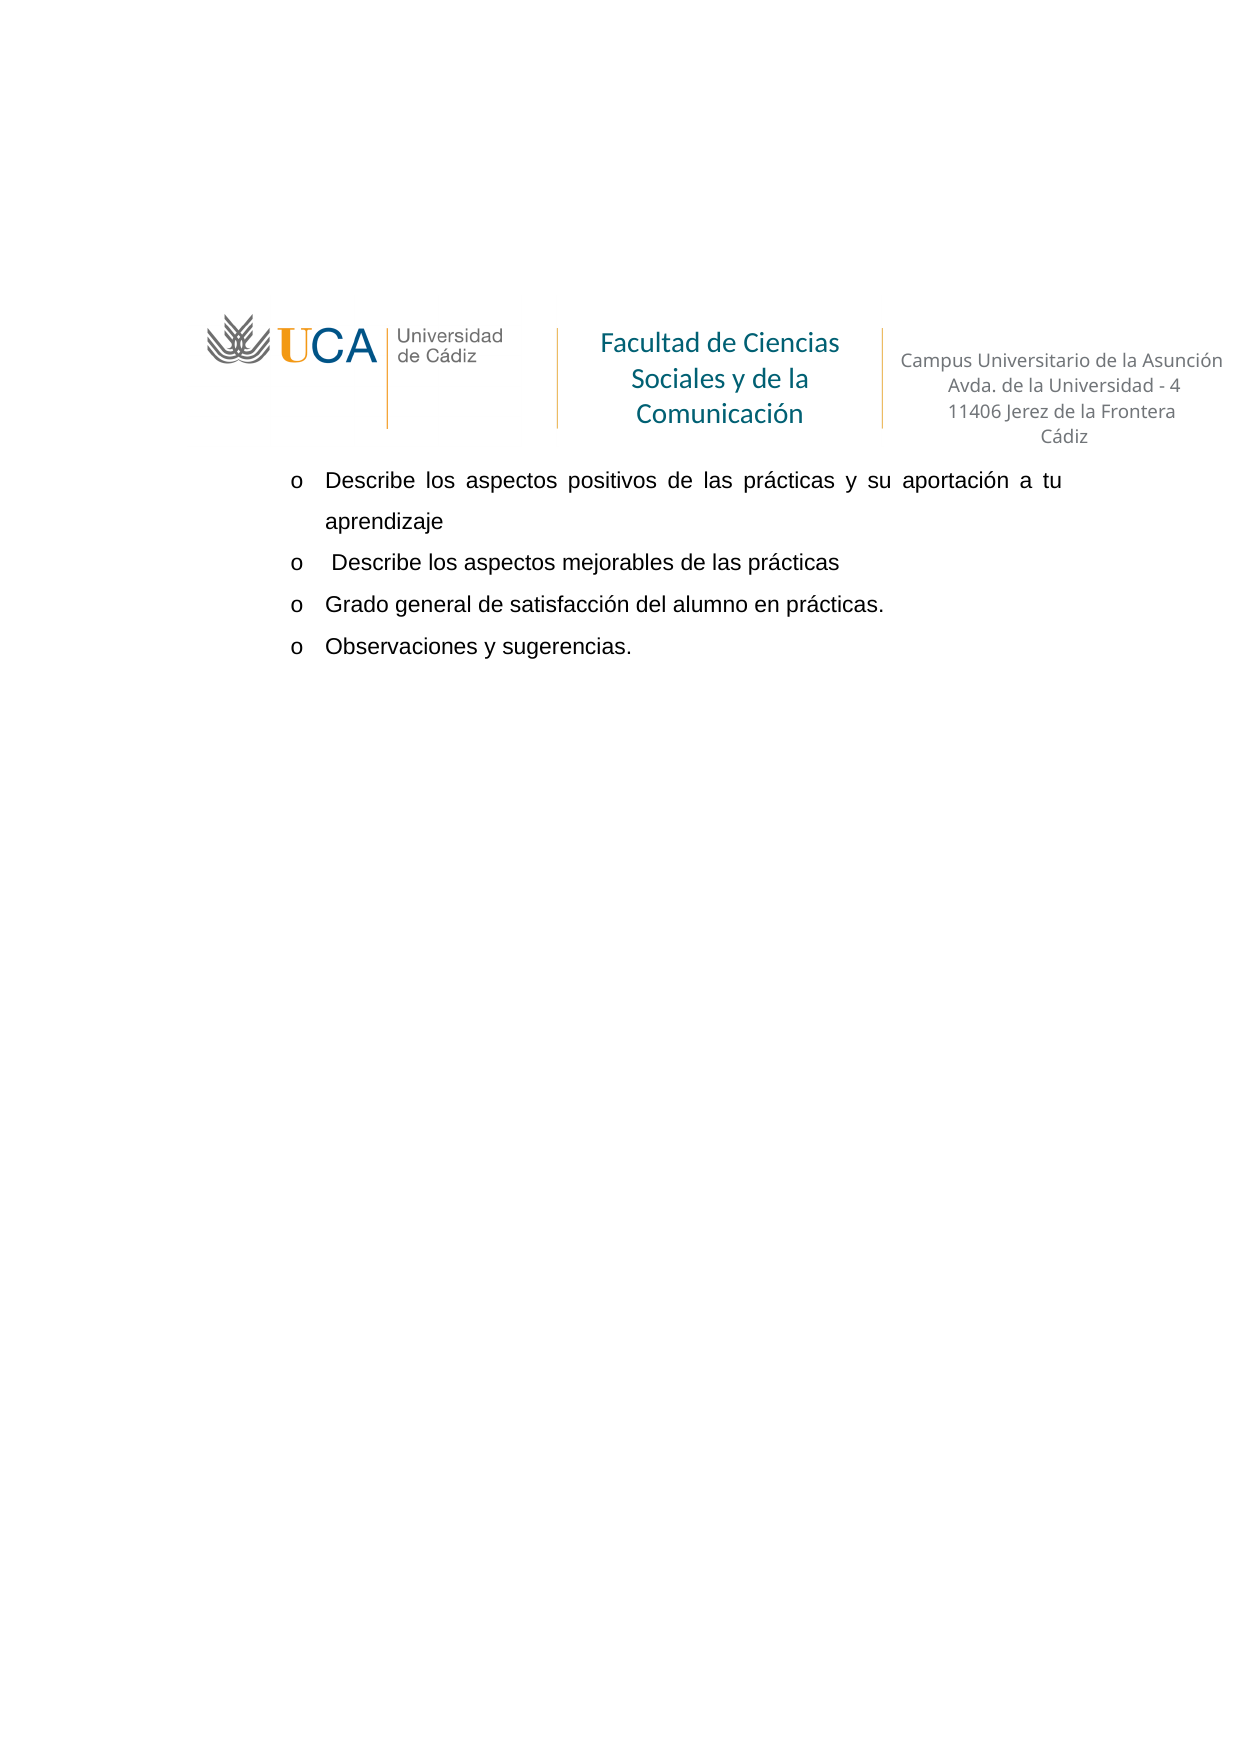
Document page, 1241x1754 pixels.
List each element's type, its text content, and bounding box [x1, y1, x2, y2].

list Describe los aspectos positivos de las prácticas y su aportación a tu aprendizaje [290, 454, 1063, 535]
list Grado general de satisfacción del alumno en prácticas. [290, 591, 1063, 620]
list [290, 281, 1063, 291]
list Observaciones y sugerencias. [290, 633, 1063, 661]
picture [187, 295, 522, 447]
list Describe los aspectos mejorables de las prácticas [290, 548, 1063, 577]
